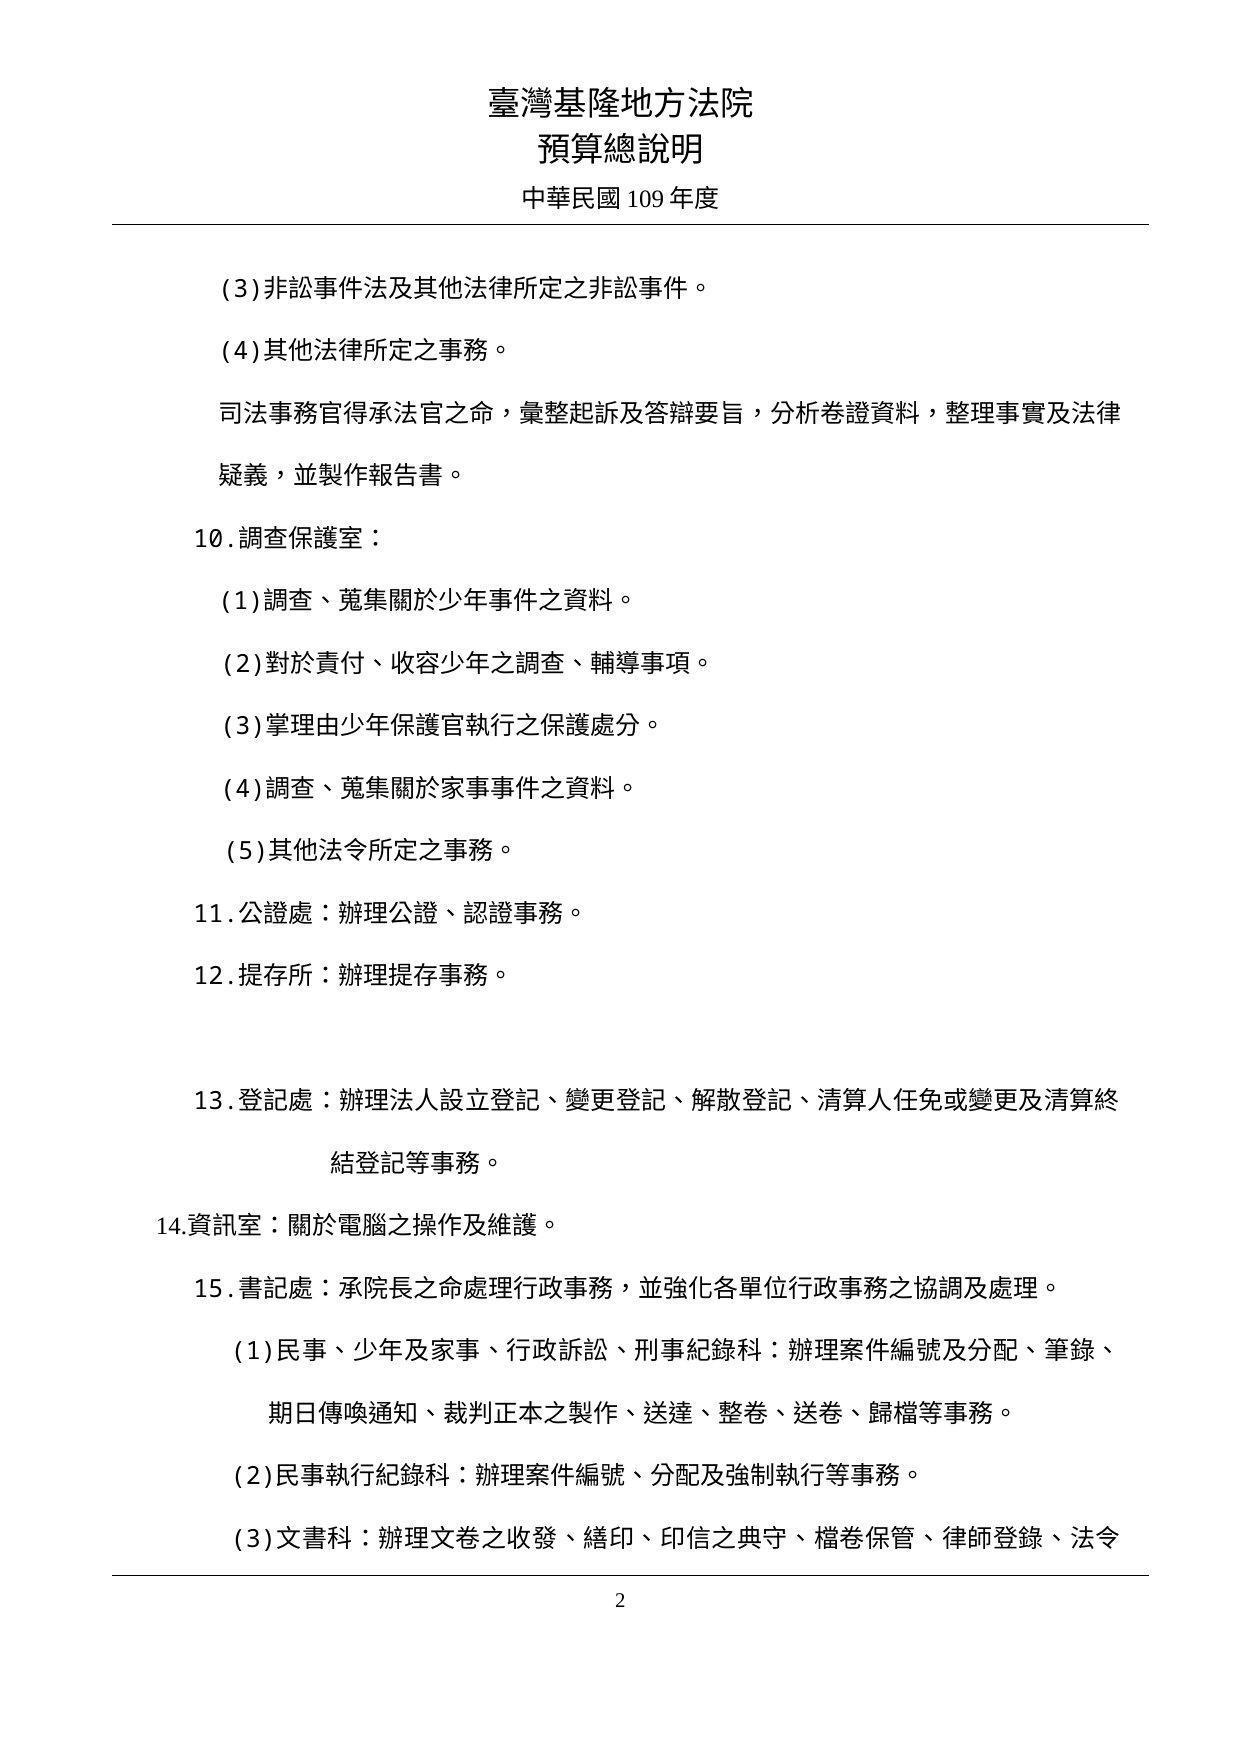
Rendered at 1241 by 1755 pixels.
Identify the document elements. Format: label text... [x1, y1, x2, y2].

text 15.書記處：承院長之命處理行政事務，並強化各單位行政事務之協調及處理。 [193, 1245, 1122, 1307]
text (1)調查、蒐集關於少年事件之資料。 [218, 557, 1122, 620]
text (4)其他法律所定之事務。 [118, 307, 1122, 370]
text (3)掌理由少年保護官執行之保護處分。 [170, 682, 1122, 745]
text 13.登記處：辦理法人設立登記、變更登記、解散登記、清算人任免或變更及清算終結登記等事務。 [193, 1057, 1122, 1182]
text (2)對於責付、收容少年之調查、輔導事項。 [170, 620, 1122, 682]
text (4)調查、蒐集關於家事事件之資料。 [170, 745, 1122, 807]
text 10.調查保護室： [193, 495, 1122, 557]
text (5)其他法令所定之事務。 [193, 807, 1122, 870]
text (1)民事、少年及家事、行政訴訟、刑事紀錄科：辦理案件編號及分配、筆錄、期日傳喚通知、裁判正本之製作、送達、整卷、送卷、歸檔等事務。 [231, 1307, 1122, 1432]
text (2)民事執行紀錄科：辦理案件編號、分配及強制執行等事務。 [231, 1432, 1122, 1495]
text (3)非訟事件法及其他法律所定之非訟事件。 [118, 245, 1122, 307]
text 12.提存所：辦理提存事務。 [193, 932, 1122, 995]
text 司法事務官得承法官之命，彙整起訴及答辯要旨，分析卷證資料，整理事實及法律疑義，並製作報告書。 [218, 370, 1122, 495]
text 11.公證處：辦理公證、認證事務。 [193, 870, 1122, 932]
text 14.資訊室：關於電腦之操作及維護。 [118, 1182, 1122, 1245]
text (3)文書科：辦理文卷之收發、繕印、印信之典守、檔卷保管、律師登錄、法令 [231, 1495, 1122, 1557]
